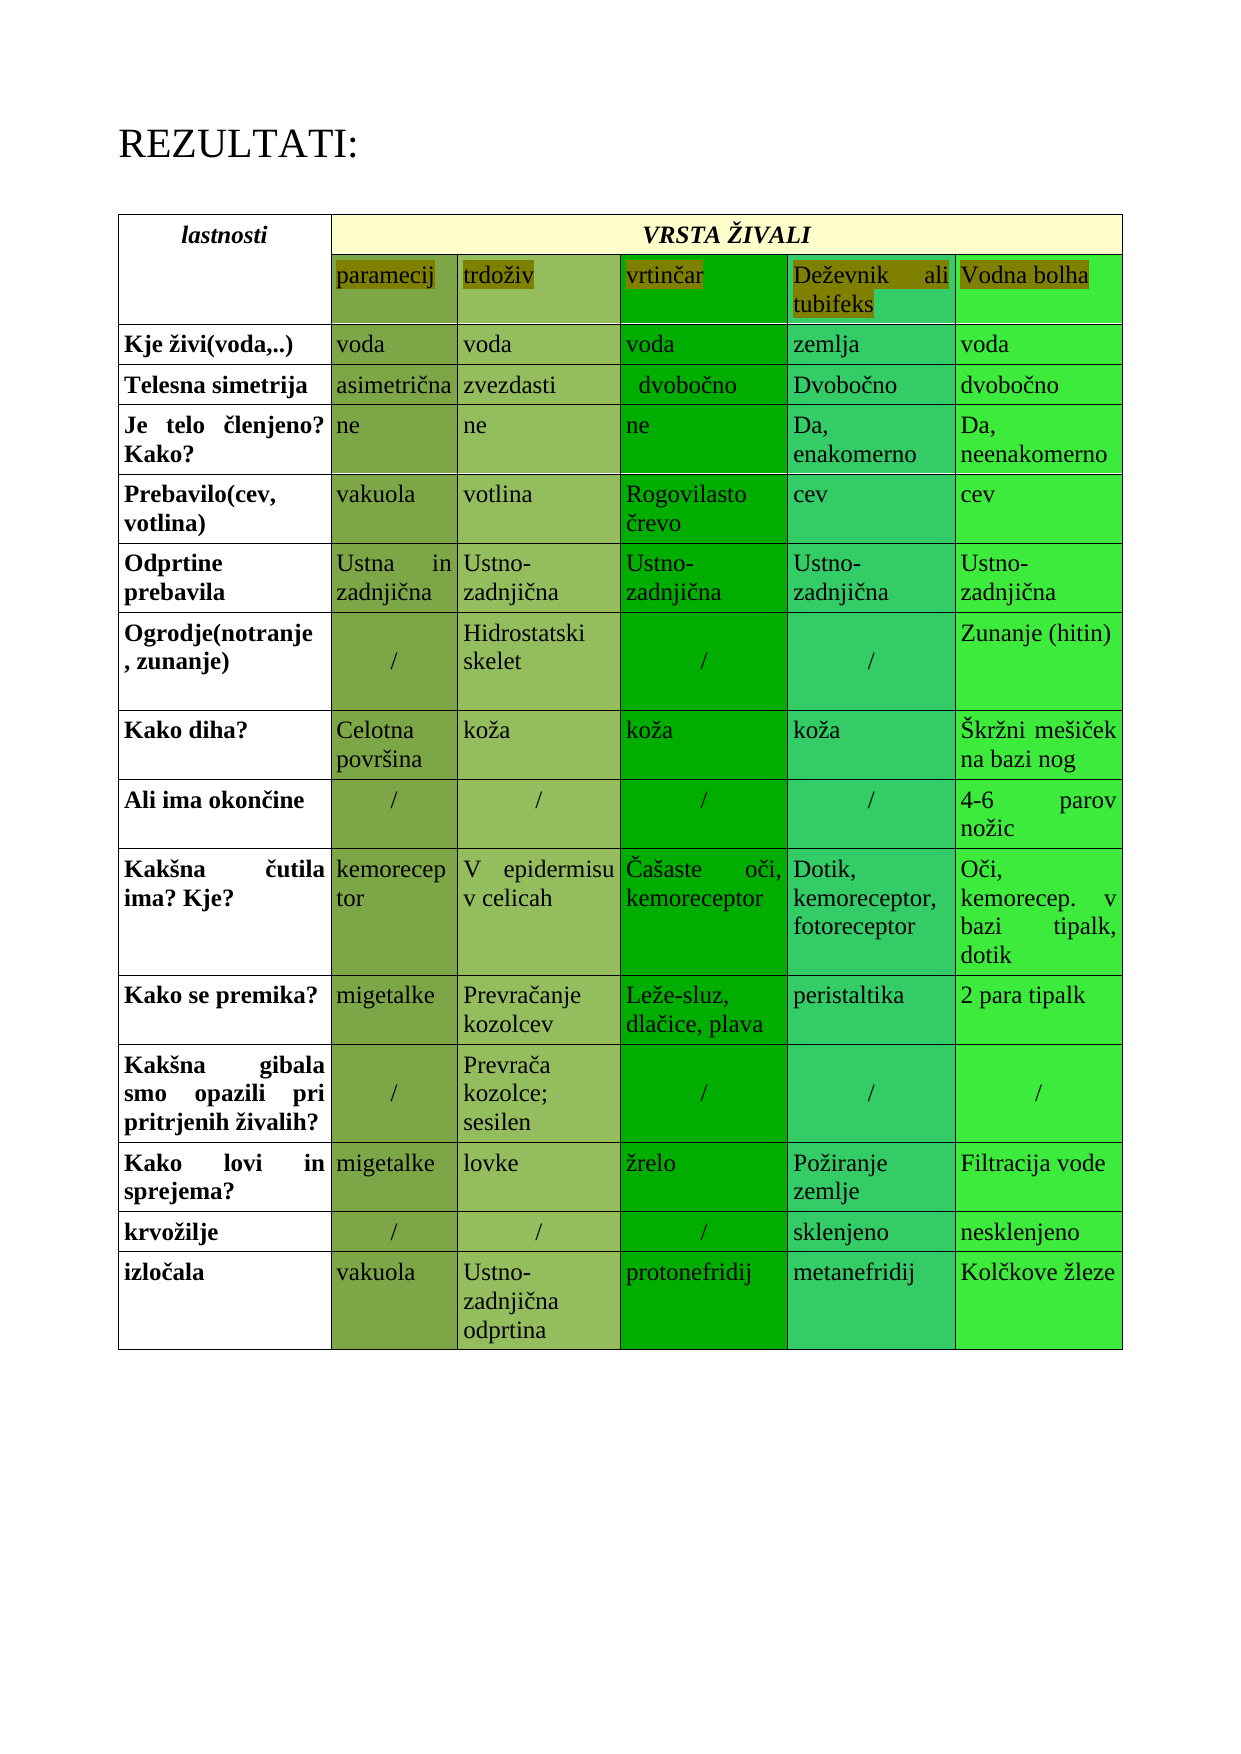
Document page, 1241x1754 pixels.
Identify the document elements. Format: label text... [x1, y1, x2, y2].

table_cell Vodna bolha [956, 255, 1122, 323]
table_cell sklenjeno [788, 1212, 955, 1251]
table_header VRSTA ŽIVALI [332, 215, 1122, 254]
table_cell / [621, 1045, 787, 1142]
table_cell / [621, 1212, 787, 1251]
table_cell asimetrična [332, 365, 457, 404]
table_cell Prebavilo(cev, votlina) [119, 475, 331, 543]
table_cell / [332, 613, 457, 710]
table_cell kemoreceptor [332, 849, 457, 975]
table_cell Filtracija vode [956, 1143, 1122, 1211]
table_cell nesklenjeno [956, 1212, 1122, 1251]
table_cell Celotna površina [332, 711, 457, 779]
table_cell Kakšna čutila ima? Kje? [119, 849, 331, 975]
table_cell Je telo členjeno? Kako? [119, 405, 331, 473]
table_cell Ustna in zadnjična [332, 544, 457, 612]
table_cell lovke [458, 1143, 620, 1211]
table_cell Ustno-zadnjična odprtina [458, 1252, 620, 1349]
table_cell vrtinčar [621, 255, 787, 323]
table_cell zvezdasti [458, 365, 620, 404]
table_cell Kako diha? [119, 711, 331, 779]
table_cell Hidrostatski skelet [458, 613, 620, 710]
table_cell V epidermisu v celicah [458, 849, 620, 975]
table_cell paramecij [332, 255, 457, 323]
table_cell 4-6 parov nožic [956, 780, 1122, 848]
table_cell votlina [458, 475, 620, 543]
table_cell 2 para tipalk [956, 976, 1122, 1044]
table_cell Ogrodje(notranje , zunanje) [119, 613, 331, 710]
table_cell Kje živi(voda,..) [119, 325, 331, 364]
table_cell / [458, 1212, 620, 1251]
table_cell cev [788, 475, 955, 543]
table_cell izločala [119, 1252, 331, 1349]
table_cell Ustno-zadnjična [788, 544, 955, 612]
table_cell / [332, 1212, 457, 1251]
table_cell / [621, 780, 787, 848]
table_cell Požiranje zemlje [788, 1143, 955, 1211]
table_cell Dotik, kemoreceptor, fotoreceptor [788, 849, 955, 975]
table_cell voda [332, 325, 457, 364]
table_cell trdoživ [458, 255, 620, 323]
table_cell / [458, 780, 620, 848]
table_cell koža [621, 711, 787, 779]
table_cell Ustno-zadnjična [956, 544, 1122, 612]
table_cell Telesna simetrija [119, 365, 331, 404]
table_cell migetalke [332, 976, 457, 1044]
table_cell peristaltika [788, 976, 955, 1044]
table_cell Ali ima okončine [119, 780, 331, 848]
table_cell Oči, kemorecep. v bazi tipalk, dotik [956, 849, 1122, 975]
table_cell Da, neenakomerno [956, 405, 1122, 473]
table_cell / [788, 613, 955, 710]
table_cell krvožilje [119, 1212, 331, 1251]
table_cell vakuola [332, 475, 457, 543]
table_cell Ustno-zadnjična [458, 544, 620, 612]
table_cell Čašaste oči, kemoreceptor [621, 849, 787, 975]
table_cell dvobočno [621, 365, 787, 404]
table_cell Odprtine prebavila [119, 544, 331, 612]
table_cell migetalke [332, 1143, 457, 1211]
table_cell metanefridij [788, 1252, 955, 1349]
table_cell ne [621, 405, 787, 473]
table_cell voda [621, 325, 787, 364]
table_cell Kako lovi in sprejema? [119, 1143, 331, 1211]
table_cell koža [458, 711, 620, 779]
table_cell Dvobočno [788, 365, 955, 404]
table_cell Zunanje (hitin) [956, 613, 1122, 710]
table_cell Da, enakomerno [788, 405, 955, 473]
table_cell Ustno-zadnjična [621, 544, 787, 612]
table_cell / [788, 1045, 955, 1142]
table_header lastnosti [119, 215, 331, 323]
table_cell Kakšna gibala smo opazili pri pritrjenih živalih? [119, 1045, 331, 1142]
table_cell Kolčkove žleze [956, 1252, 1122, 1349]
table_cell / [621, 613, 787, 710]
table_cell Leže-sluz, dlačice, plava [621, 976, 787, 1044]
table_cell voda [458, 325, 620, 364]
table_cell / [956, 1045, 1122, 1142]
table_cell dvobočno [956, 365, 1122, 404]
table_cell / [332, 780, 457, 848]
text REZULTATI: [118, 118, 1122, 166]
table_cell Deževnik ali tubifeks [788, 255, 955, 323]
table_cell ne [458, 405, 620, 473]
table_cell / [332, 1045, 457, 1142]
table_cell Škržni mešiček na bazi nog [956, 711, 1122, 779]
table_cell / [788, 780, 955, 848]
table_cell vakuola [332, 1252, 457, 1349]
table_cell protonefridij [621, 1252, 787, 1349]
table_cell ne [332, 405, 457, 473]
table_cell Rogovilasto črevo [621, 475, 787, 543]
table_cell Prevračanje kozolcev [458, 976, 620, 1044]
table_cell cev [956, 475, 1122, 543]
table_cell Kako se premika? [119, 976, 331, 1044]
table_cell koža [788, 711, 955, 779]
table_cell zemlja [788, 325, 955, 364]
table_cell Prevrača kozolce; sesilen [458, 1045, 620, 1142]
table_cell voda [956, 325, 1122, 364]
table_cell žrelo [621, 1143, 787, 1211]
